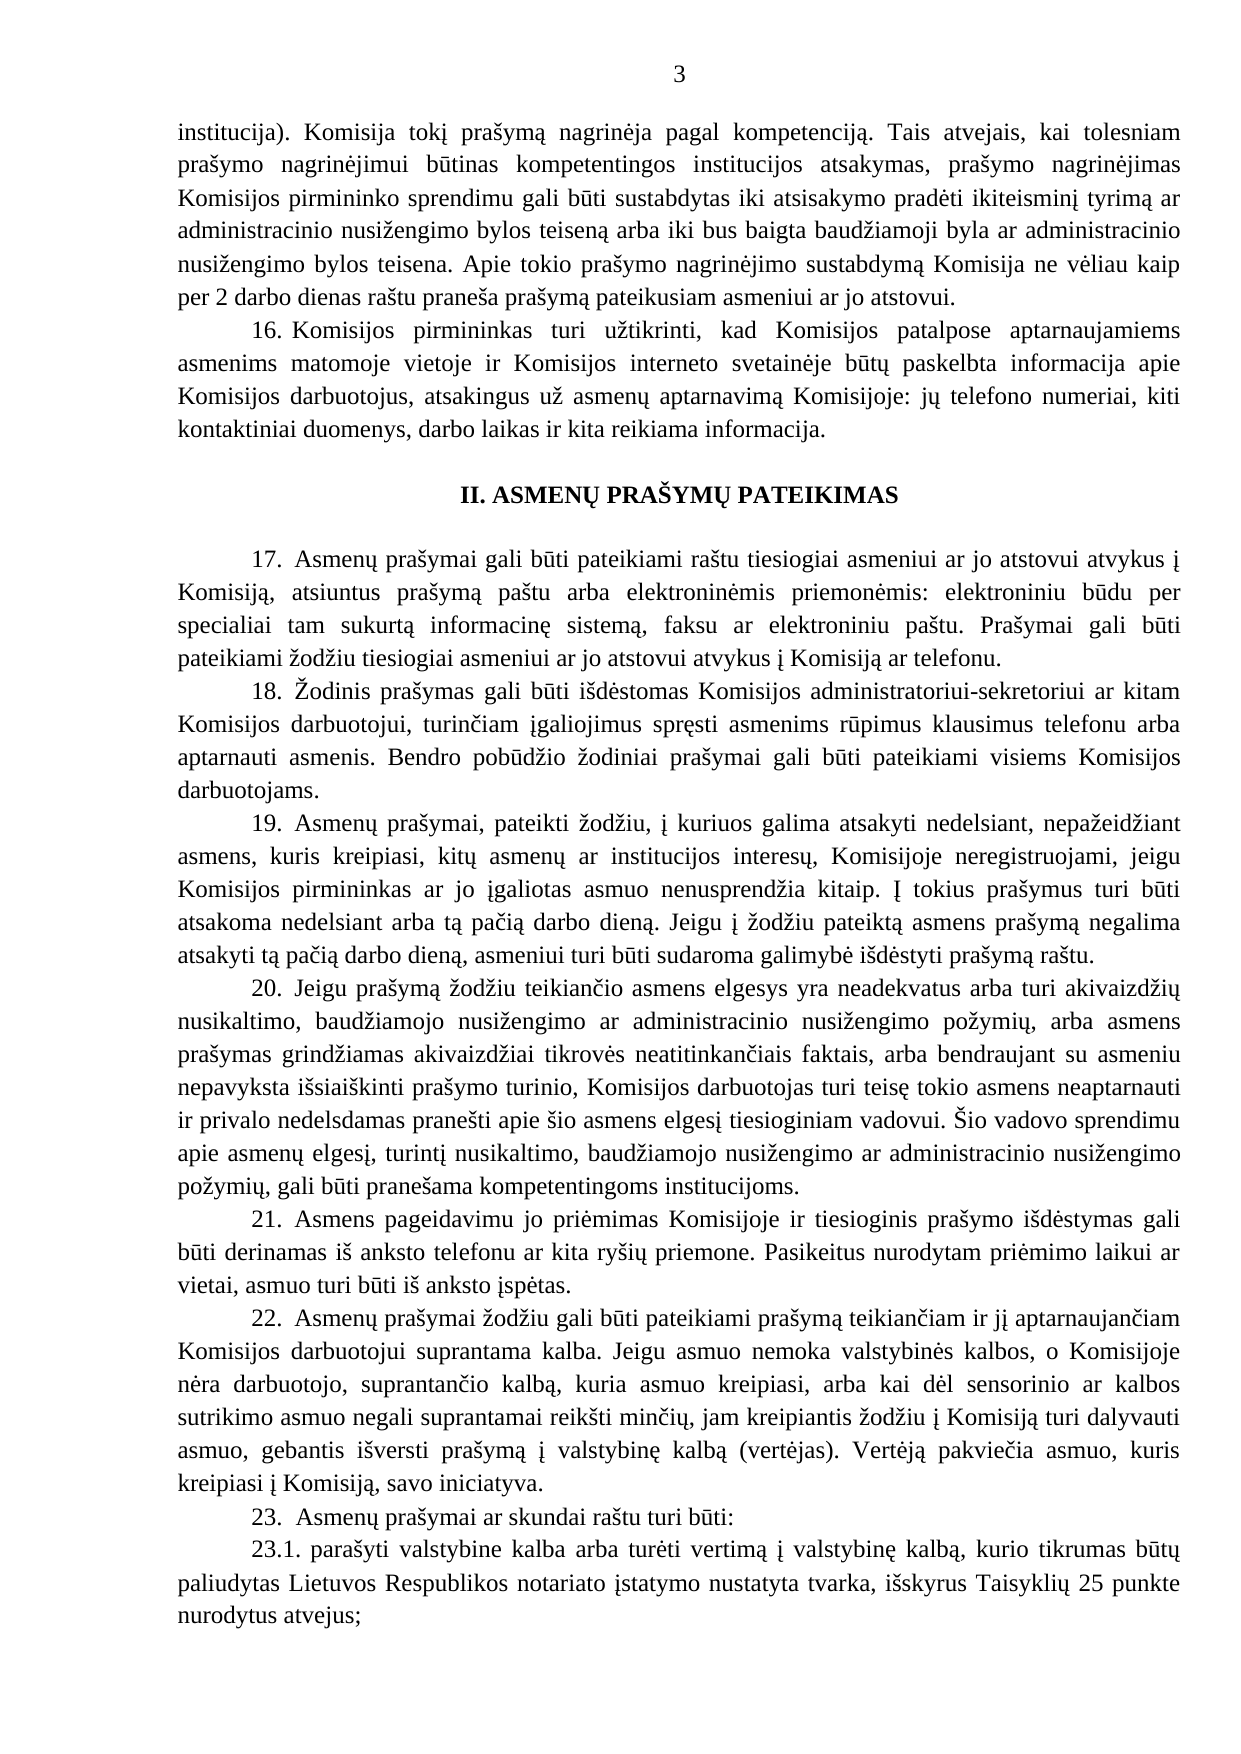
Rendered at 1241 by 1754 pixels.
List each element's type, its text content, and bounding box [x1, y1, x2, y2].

text institucija). Komisija tokį prašymą nagrinėja pagal kompetenciją. Tais atvejais, kai tolesniam prašymo nagrinėjimui būtinas kompetentingos institucijos atsakymas, prašymo nagrinėjimas Komisijos pirmininko sprendimu gali būti sustabdytas iki atsisakymo pradėti ikiteisminį tyrimą ar administracinio nusižengimo bylos teiseną arba iki bus baigta baudžiamoji byla ar administracinio nusižengimo bylos teisena. Apie tokio prašymo nagrinėjimo sustabdymą Komisija ne vėliau kaip per 2 darbo dienas raštu praneša prašymą pateikusiam asmeniui ar jo atstovui. [177, 117, 1181, 310]
text 21. Asmens pageidavimu jo priėmimas Komisijoje ir tiesioginis prašymo išdėstymas gali būti derinamas iš anksto telefonu ar kita ryšių priemone. Pasikeitus nurodytam priėmimo laikui ar vietai, asmuo turi būti iš anksto įspėtas. [177, 1204, 1181, 1299]
text 20. Jeigu prašymą žodžiu teikiančio asmens elgesys yra neadekvatus arba turi akivaizdžių nusikaltimo, baudžiamojo nusižengimo ar administracinio nusižengimo požymių, arba asmens prašymas grindžiamas akivaizdžiai tikrovės neatitinkančiais faktais, arba bendraujant su asmeniu nepavyksta išsiaiškinti prašymo turinio, Komisijos darbuotojas turi teisę tokio asmens neaptarnauti ir privalo nedelsdamas pranešti apie šio asmens elgesį tiesioginiam vadovui. Šio vadovo sprendimu apie asmenų elgesį, turintį nusikaltimo, baudžiamojo nusižengimo ar administracinio nusižengimo požymių, gali būti pranešama kompetentingoms institucijoms. [177, 973, 1181, 1200]
text 18. Žodinis prašymas gali būti išdėstomas Komisijos administratoriui-sekretoriui ar kitam Komisijos darbuotojui, turinčiam įgaliojimus spręsti asmenims rūpimus klausimus telefonu arba aptarnauti asmenis. Bendro pobūdžio žodiniai prašymai gali būti pateikiami visiems Komisijos darbuotojams. [177, 676, 1181, 804]
text 23.1. parašyti valstybine kalba arba turėti vertimą į valstybinę kalbą, kurio tikrumas būtų paliudytas Lietuvos Respublikos notariato įstatymo nustatyta tvarka, išskyrus Taisyklių 25 punkte nurodytus atvejus; [177, 1534, 1181, 1629]
text 16. Komisijos pirmininkas turi užtikrinti, kad Komisijos patalpose aptarnaujamiems asmenims matomoje vietoje ir Komisijos interneto svetainėje būtų paskelbta informacija apie Komisijos darbuotojus, atsakingus už asmenų aptarnavimą Komisijoje: jų telefono numeriai, kiti kontaktiniai duomenys, darbo laikas ir kita reikiama informacija. [177, 315, 1181, 442]
text 22. Asmenų prašymai žodžiu gali būti pateikiami prašymą teikiančiam ir jį aptarnaujančiam Komisijos darbuotojui suprantama kalba. Jeigu asmuo nemoka valstybinės kalbos, o Komisijoje nėra darbuotojo, suprantančio kalbą, kuria asmuo kreipiasi, arba kai dėl sensorinio ar kalbos sutrikimo asmuo negali suprantamai reikšti minčių, jam kreipiantis žodžiu į Komisiją turi dalyvauti asmuo, gebantis išversti prašymą į valstybinę kalbą (vertėjas). Vertėją pakviečia asmuo, kuris kreipiasi į Komisiją, savo iniciatyva. [177, 1303, 1181, 1497]
text 17. Asmenų prašymai gali būti pateikiami raštu tiesiogiai asmeniui ar jo atstovui atvykus į Komisiją, atsiuntus prašymą paštu arba elektroninėmis priemonėmis: elektroniniu būdu per specialiai tam sukurtą informacinę sistemą, faksu ar elektroniniu paštu. Prašymai gali būti pateikiami žodžiu tiesiogiai asmeniui ar jo atstovui atvykus į Komisiją ar telefonu. [177, 544, 1181, 672]
text II. ASMENŲ PRAŠYMŲ PATEIKIMAS [177, 480, 1181, 508]
text 23. Asmenų prašymai ar skundai raštu turi būti: [177, 1502, 1181, 1530]
text 19. Asmenų prašymai, pateikti žodžiu, į kuriuos galima atsakyti nedelsiant, nepažeidžiant asmens, kuris kreipiasi, kitų asmenų ar institucijos interesų, Komisijoje neregistruojami, jeigu Komisijos pirmininkas ar jo įgaliotas asmuo nenusprendžia kitaip. Į tokius prašymus turi būti atsakoma nedelsiant arba tą pačią darbo dieną. Jeigu į žodžiu pateiktą asmens prašymą negalima atsakyti tą pačią darbo dieną, asmeniui turi būti sudaroma galimybė išdėstyti prašymą raštu. [177, 808, 1181, 969]
